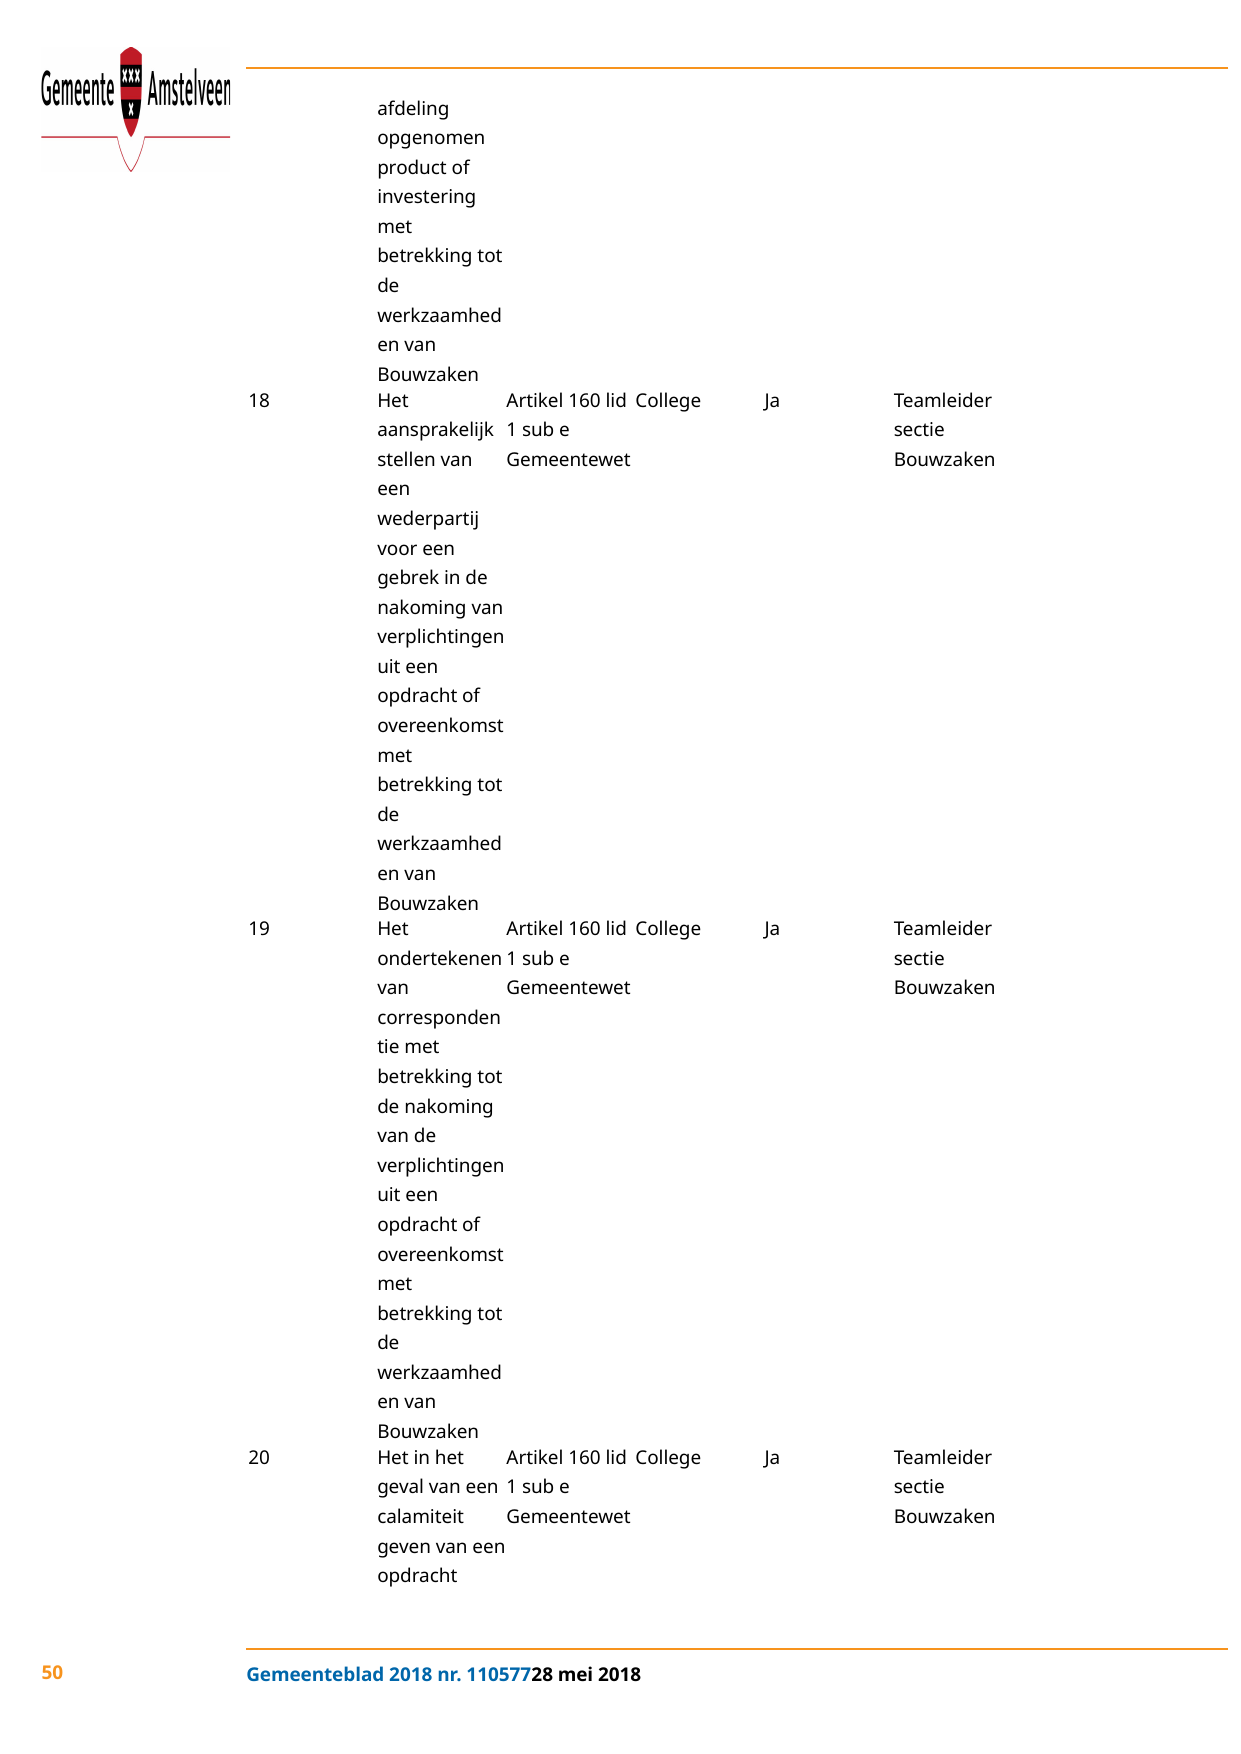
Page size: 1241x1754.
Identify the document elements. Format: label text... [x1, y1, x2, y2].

table_cell [764, 95, 893, 387]
picture [41, 47, 231, 172]
table_cell Artikel 160 lid 1 sub e Gemeentewet [506, 915, 635, 1444]
table_cell [248, 95, 377, 387]
table_cell Artikel 160 lid 1 sub e Gemeentewet [506, 1444, 635, 1588]
table_cell Het in het geval van een calamiteit geven van een opdracht [377, 1444, 506, 1588]
table_cell [1023, 915, 1152, 1444]
table_cell [635, 95, 764, 387]
table_cell 18 [248, 387, 377, 915]
table_cell afdeling opgenomen product of investering met betrekking tot de werkzaamheden van Bouwzaken [377, 95, 506, 387]
table_cell Teamleider sectie Bouwzaken [894, 1444, 1022, 1588]
table_cell [1023, 95, 1152, 387]
table_cell [1023, 1444, 1152, 1588]
table_cell 20 [248, 1444, 377, 1588]
table_cell Ja [764, 387, 893, 915]
table_cell College [635, 1444, 764, 1588]
table_cell College [635, 915, 764, 1444]
table_cell [506, 95, 635, 387]
table_cell Teamleider sectie Bouwzaken [894, 915, 1022, 1444]
table_cell [1023, 387, 1152, 915]
table_cell College [635, 387, 764, 915]
table_cell Het aansprakelijk stellen van een wederpartij voor een gebrek in de nakoming van verplichtingen uit een opdracht of overeenkomst met betrekking tot de werkzaamheden van Bouwzaken [377, 387, 506, 915]
table_cell 19 [248, 915, 377, 1444]
table_cell Teamleider sectie Bouwzaken [894, 387, 1022, 915]
table_cell Artikel 160 lid 1 sub e Gemeentewet [506, 387, 635, 915]
table_cell Ja [764, 1444, 893, 1588]
table_cell Het ondertekenen van correspondentie met betrekking tot de nakoming van de verplichtingen uit een opdracht of overeenkomst met betrekking tot de werkzaamheden van Bouwzaken [377, 915, 506, 1444]
table_cell [894, 95, 1022, 387]
table_cell Ja [764, 915, 893, 1444]
